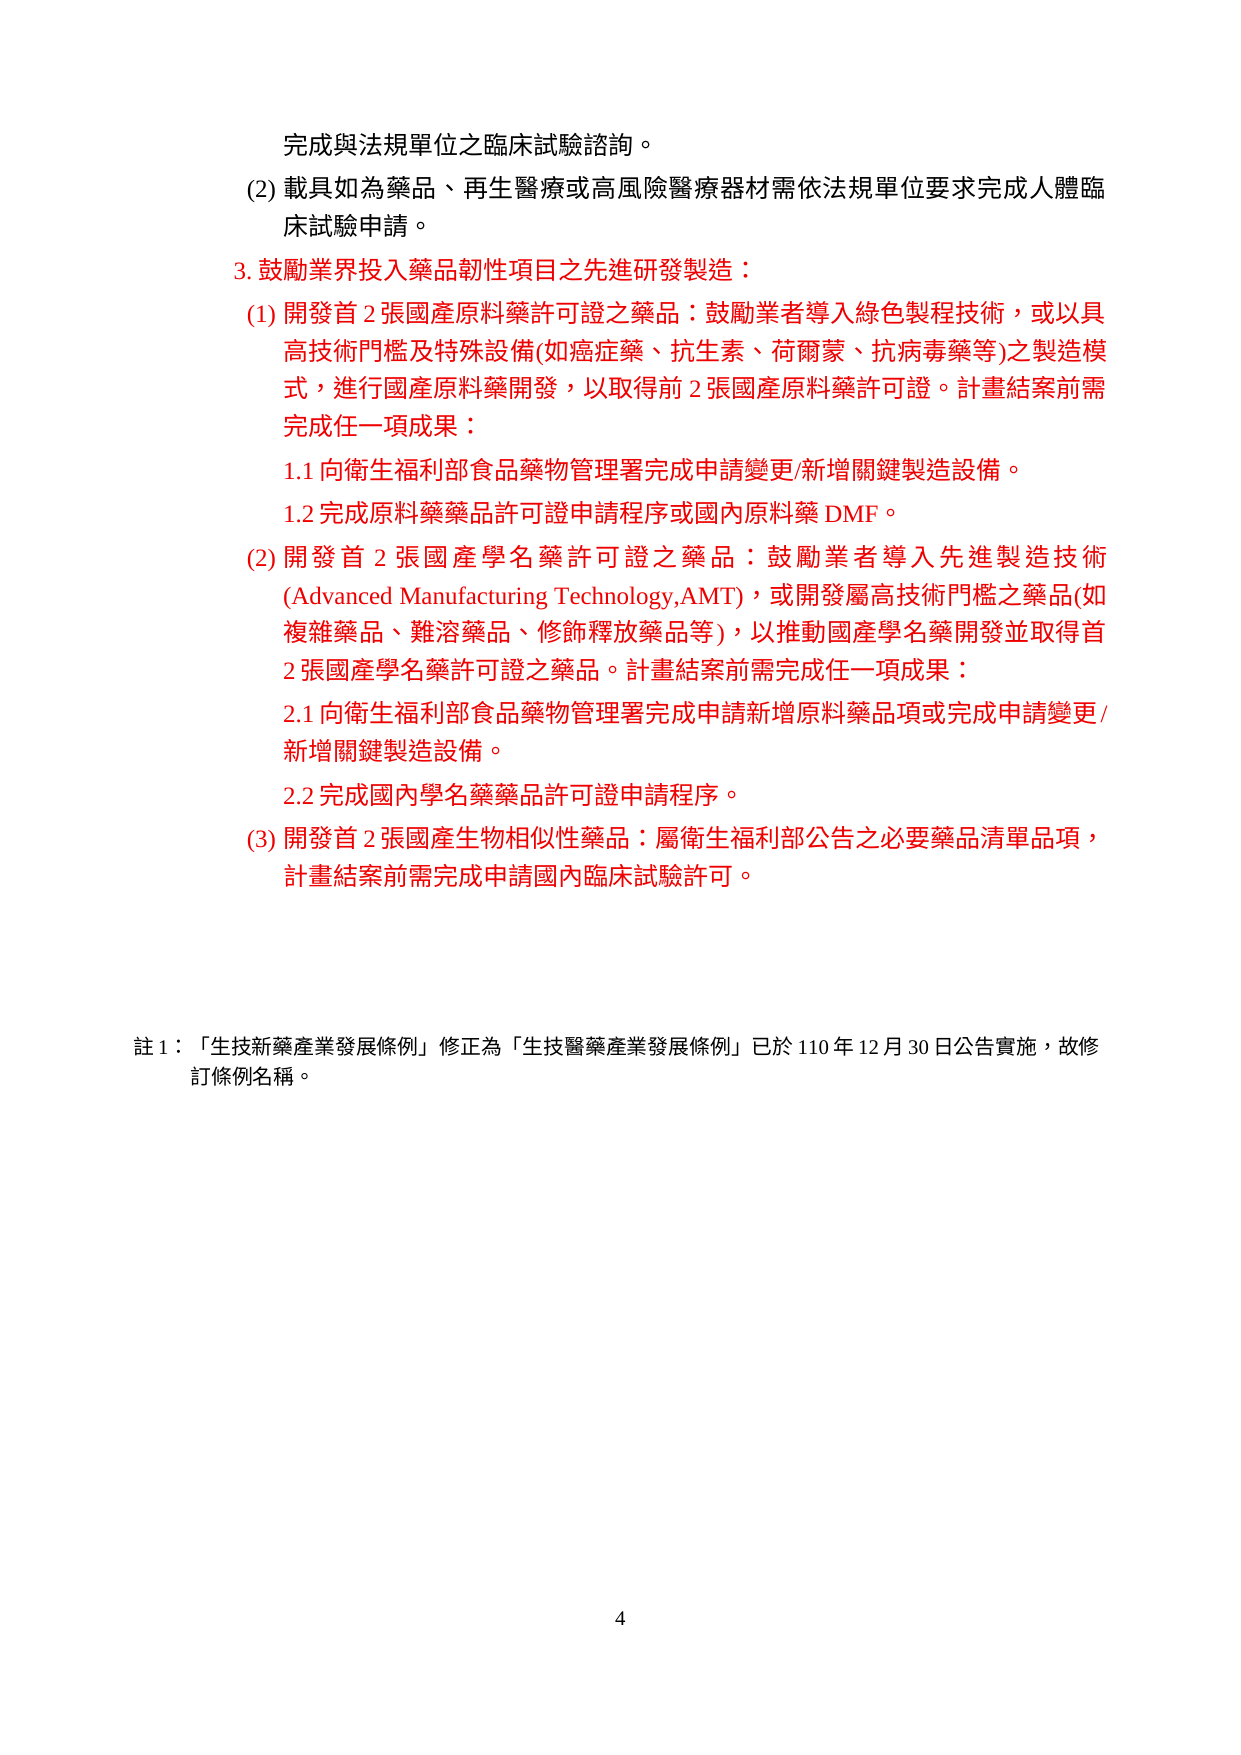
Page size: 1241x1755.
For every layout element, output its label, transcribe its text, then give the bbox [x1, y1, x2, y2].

list 完成與法規單位之臨床試驗諮詢。 [247, 124, 1107, 162]
text 註1：「生技新藥產業發展條例」修正為「生技醫藥產業發展條例」已於110年12月30日公告實施，故修訂條例名稱。 [133, 1030, 1107, 1091]
list 開發首2張國產生物相似性藥品：屬衛生福利部公告之必要藥品清單品項，計畫結案前需完成申請國內臨床試驗許可。 [247, 818, 1107, 893]
text 2.2完成國內學名藥藥品許可證申請程序。 [283, 774, 1107, 812]
text 1.2完成原料藥藥品許可證申請程序或國內原料藥DMF。 [283, 493, 1107, 530]
list 鼓勵業界投入藥品韌性項目之先進研發製造： [233, 249, 1107, 287]
text 1.1向衛生福利部食品藥物管理署完成申請變更/新增關鍵製造設備。 [283, 449, 1107, 487]
list 載具如為藥品、再生醫療或高風險醫療器材需依法規單位要求完成人體臨床試驗申請。 [247, 168, 1107, 243]
text 2.1向衛生福利部食品藥物管理署完成申請新增原料藥品項或完成申請變更/ 新增關鍵製造設備。 [283, 693, 1107, 768]
list 開發首2張國產原料藥許可證之藥品：鼓勵業者導入綠色製程技術，或以具高技術門檻及特殊設備(如癌症藥、抗生素、荷爾蒙、抗病毒藥等)之製造模式，進行國產原料藥開發，以取得前2張國產原料藥許可證。計畫結案前需完成任一項成果： [247, 293, 1107, 443]
list 開發首2張國產學名藥許可證之藥品：鼓勵業者導入先進製造技術(Advanced Manufacturing Technology,AMT)，或開發屬高技術門檻之藥品(如複雜藥品、難溶藥品、修飾釋放藥品等)，以推動國產學名藥開發並取得首2張國產學名藥許可證之藥品。計畫結案前需完成任一項成果： [247, 537, 1107, 687]
